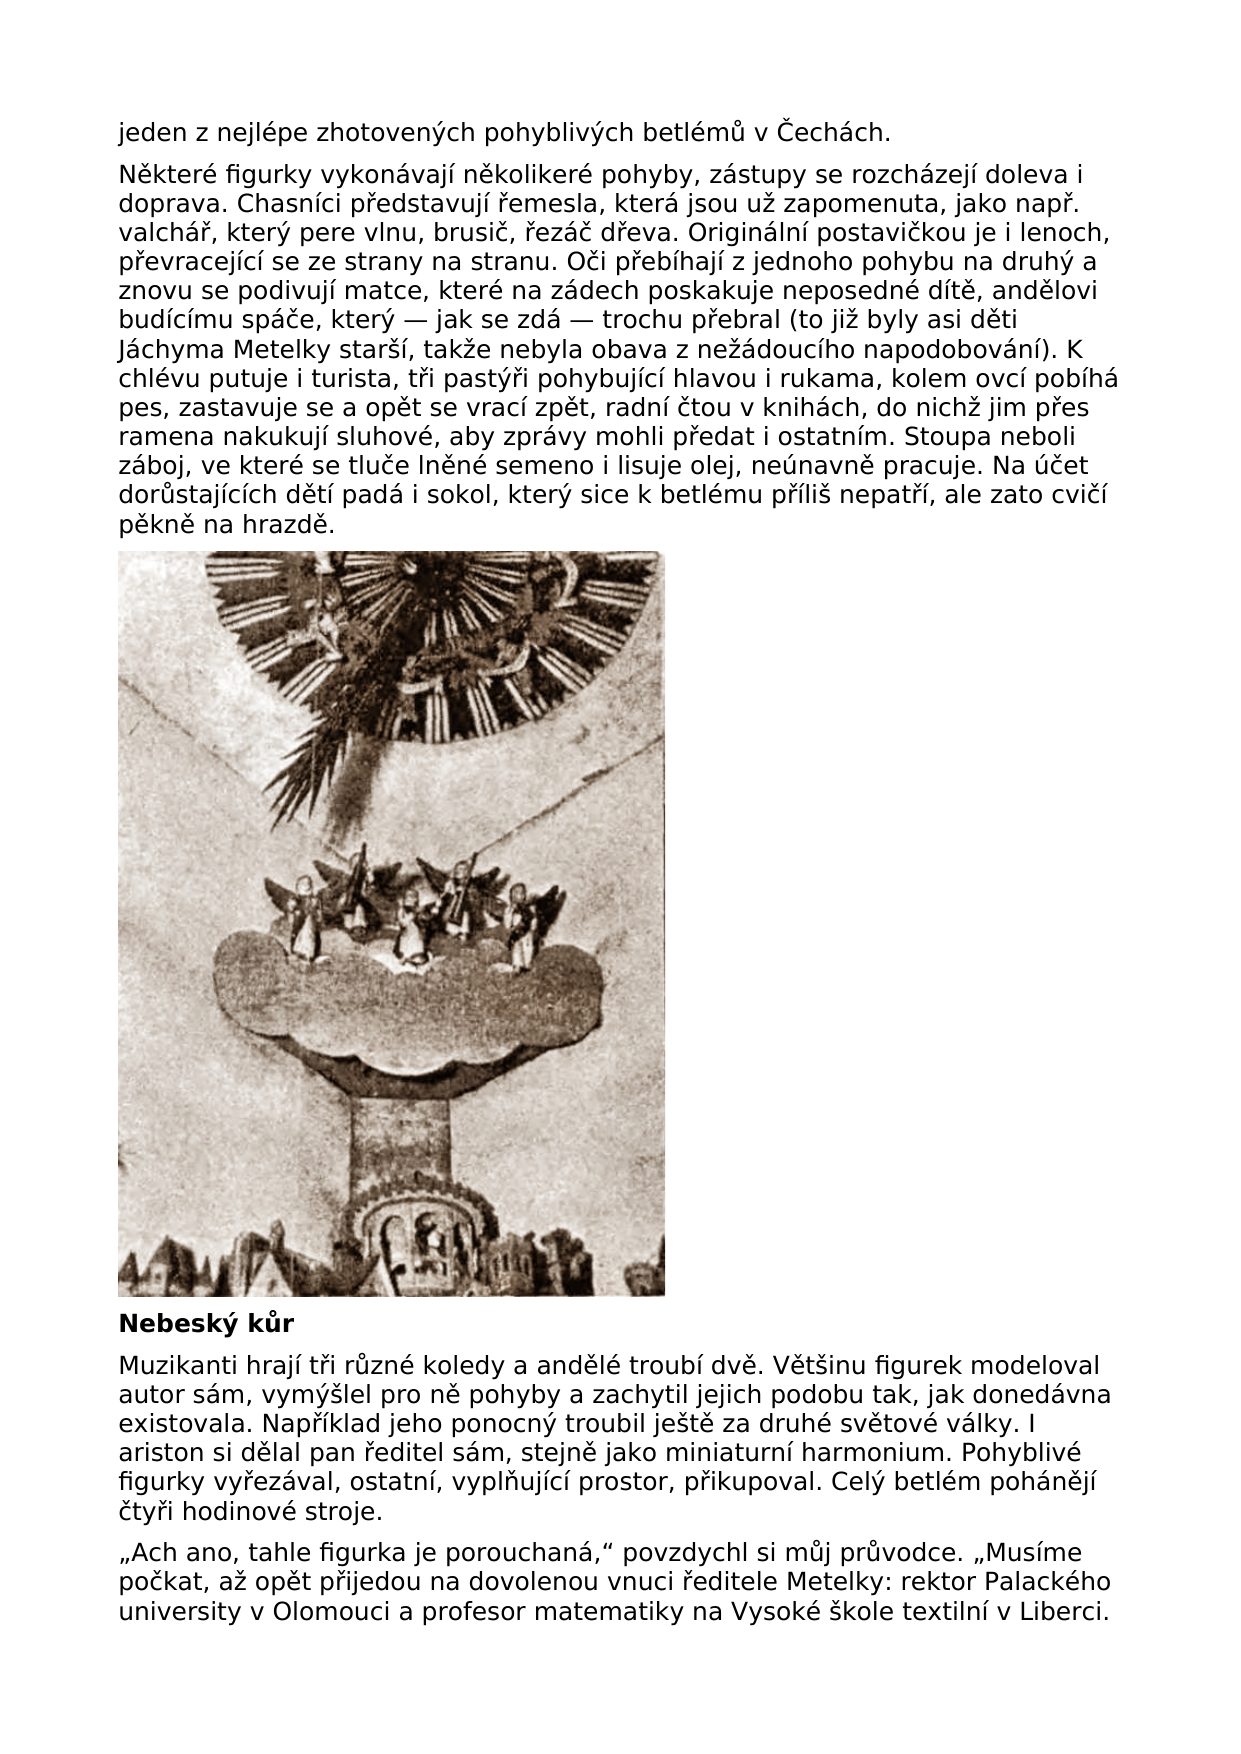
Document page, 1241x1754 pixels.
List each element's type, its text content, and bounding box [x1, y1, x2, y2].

text Některé figurky vykonávají několikeré pohyby, zástupy se rozcházejí doleva i doprava. Chasníci představují řemesla, která jsou už zapomenuta, jako např. valchář, který pere vlnu, brusič, řezáč dřeva. Originální postavičkou je i lenoch, převracející se ze strany na stranu. Oči přebíhají z jednoho pohybu na druhý a znovu se podivují matce, které na zádech poskakuje neposedné dítě, andělovi budícímu spáče, který — jak se zdá — trochu přebral (to již byly asi děti Jáchyma Metelky starší, takže nebyla obava z nežádoucího napodobování). K chlévu putuje i turista, tři pastýři pohybující hlavou i rukama, kolem ovcí pobíhá pes, zastavuje se a opět se vrací zpět, radní čtou v knihách, do nichž jim přes ramena nakukují sluhové, aby zprávy mohli předat i ostatním. Stoupa neboli záboj, ve které se tluče lněné semeno i lisuje olej, neúnavně pracuje. Na účet dorůstajících dětí padá i sokol, který sice k betlému příliš nepatří, ale zato cvičí pěkně na hrazdě. [118, 160, 1122, 539]
text „Ach ano, tahle figurka je porouchaná,“ povzdychl si můj průvodce. „Musíme počkat, až opět přijedou na dovolenou vnuci ředitele Metelky: rektor Palackého university v Olomouci a profesor matematiky na Vysoké škole textilní v Liberci. [118, 1538, 1122, 1626]
text Nebeský kůr [118, 1309, 1122, 1338]
text Muzikanti hrají tři různé koledy a andělé troubí dvě. Většinu figurek modeloval autor sám, vymýšlel pro ně pohyby a zachytil jejich podobu tak, jak donedávna existovala. Například jeho ponocný troubil ještě za druhé světové války. I ariston si dělal pan ředitel sám, stejně jako miniaturní harmonium. Pohyblivé figurky vyřezával, ostatní, vyplňující prostor, přikupoval. Celý betlém pohánějí čtyři hodinové stroje. [118, 1351, 1122, 1526]
text jeden z nejlépe zhotovených pohyblivých betlémů v Čechách. [118, 118, 1122, 147]
picture [118, 551, 665, 1297]
